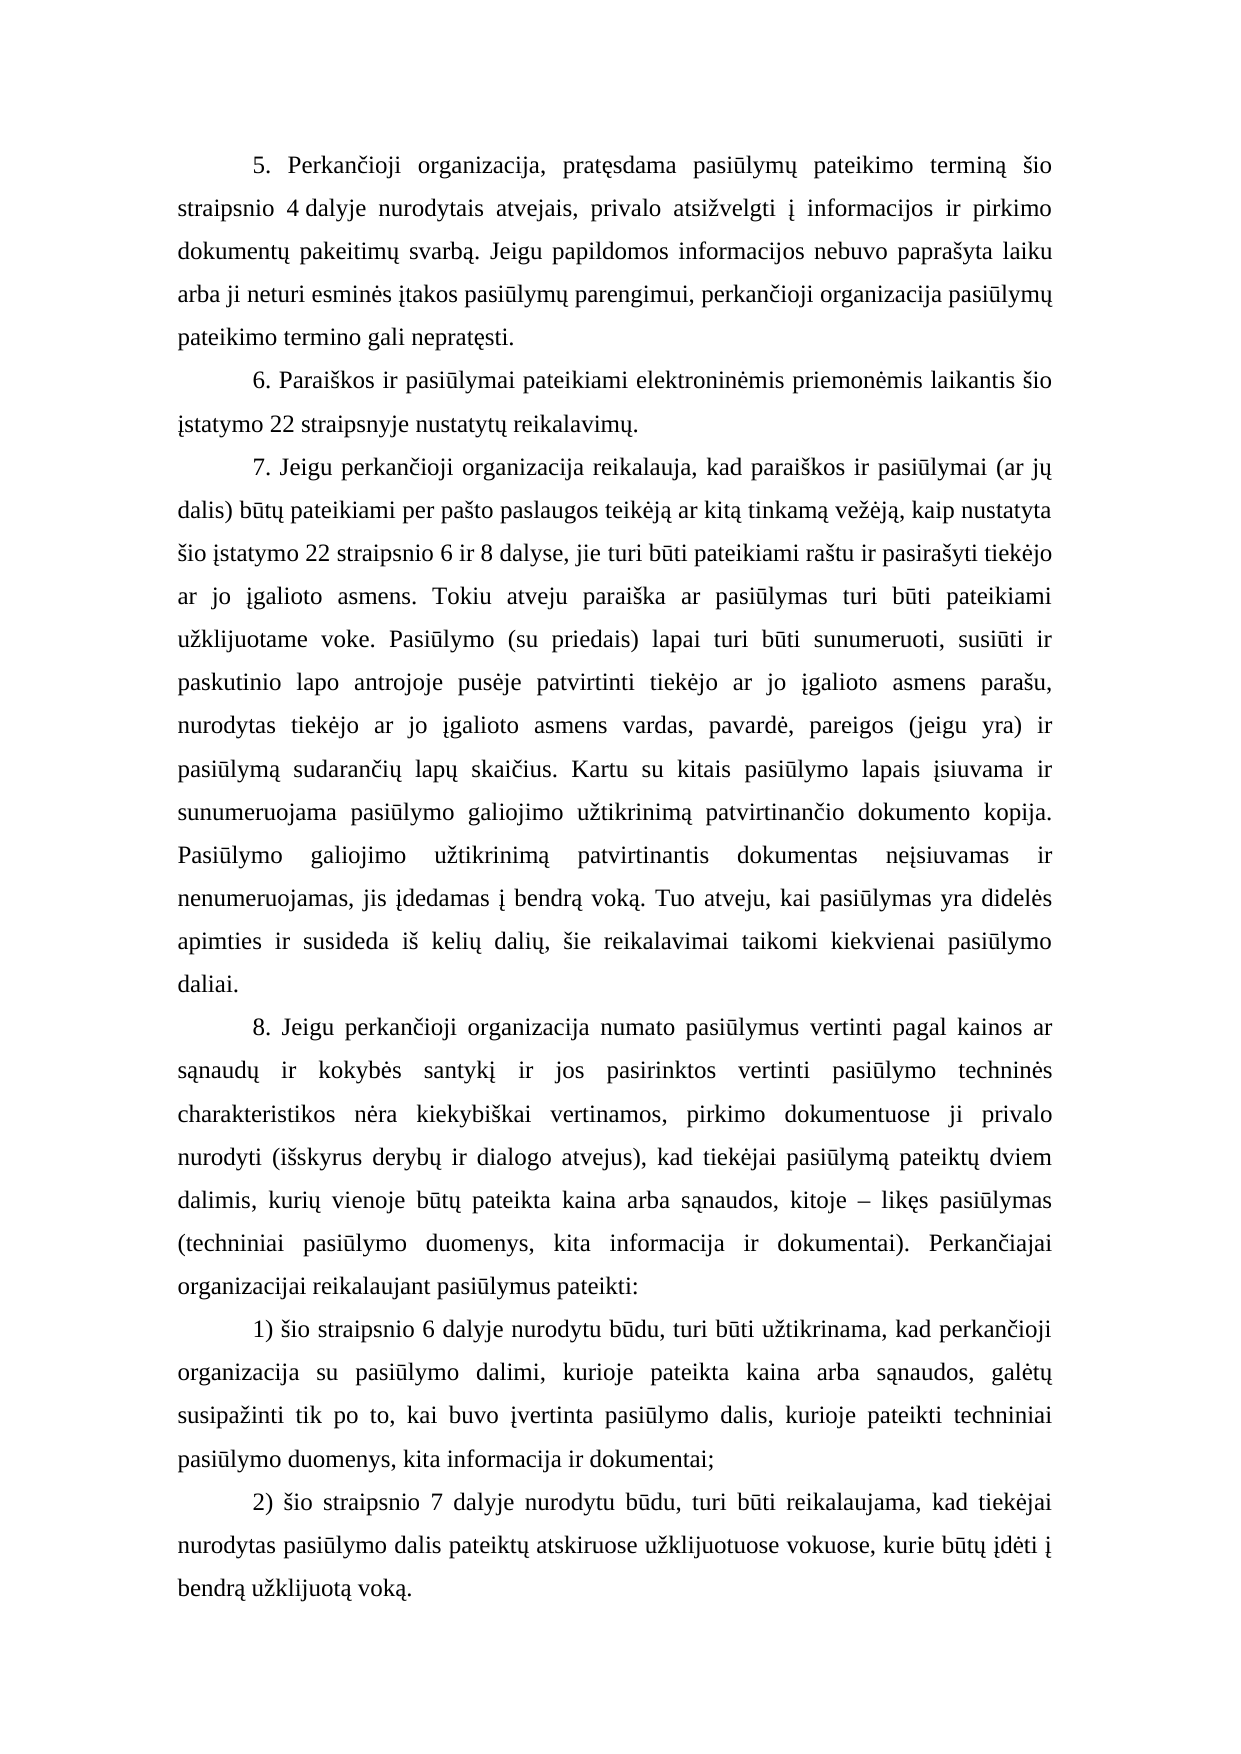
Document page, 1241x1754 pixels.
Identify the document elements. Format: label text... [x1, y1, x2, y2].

text 7. Jeigu perkančioji organizacija reikalauja, kad paraiškos ir pasiūlymai (ar jų dalis) būtų pateikiami per pašto paslaugos teikėją ar kitą tinkamą vežėją, kaip nustatyta šio įstatymo 22 straipsnio 6 ir 8 dalyse, jie turi būti pateikiami raštu ir pasirašyti tiekėjo ar jo įgalioto asmens. Tokiu atveju paraiška ar pasiūlymas turi būti pateikiami užklijuotame voke. Pasiūlymo (su priedais) lapai turi būti sunumeruoti, susiūti ir paskutinio lapo antrojoje pusėje patvirtinti tiekėjo ar jo įgalioto asmens parašu, nurodytas tiekėjo ar jo įgalioto asmens vardas, pavardė, pareigos (jeigu yra) ir pasiūlymą sudarančių lapų skaičius. Kartu su kitais pasiūlymo lapais įsiuvama ir sunumeruojama pasiūlymo galiojimo užtikrinimą patvirtinančio dokumento kopija. Pasiūlymo galiojimo užtikrinimą patvirtinantis dokumentas neįsiuvamas ir nenumeruojamas, jis įdedamas į bendrą voką. Tuo atveju, kai pasiūlymas yra didelės apimties ir susideda iš kelių dalių, šie reikalavimai taikomi kiekvienai pasiūlymo daliai. [177, 452, 1053, 998]
text 2) šio straipsnio 7 dalyje nurodytu būdu, turi būti reikalaujama, kad tiekėjai nurodytas pasiūlymo dalis pateiktų atskiruose užklijuotuose vokuose, kurie būtų įdėti į bendrą užklijuotą voką. [177, 1487, 1053, 1602]
text 1) šio straipsnio 6 dalyje nurodytu būdu, turi būti užtikrinama, kad perkančioji organizacija su pasiūlymo dalimi, kurioje pateikta kaina arba sąnaudos, galėtų susipažinti tik po to, kai buvo įvertinta pasiūlymo dalis, kurioje pateikti techniniai pasiūlymo duomenys, kita informacija ir dokumentai; [177, 1314, 1053, 1472]
text 5. Perkančioji organizacija, pratęsdama pasiūlymų pateikimo terminą šio straipsnio 4 dalyje nurodytais atvejais, privalo atsižvelgti į informacijos ir pirkimo dokumentų pakeitimų svarbą. Jeigu papildomos informacijos nebuvo paprašyta laiku arba ji neturi esminės įtakos pasiūlymų parengimui, perkančioji organizacija pasiūlymų pateikimo termino gali nepratęsti. [177, 150, 1053, 351]
text 8. Jeigu perkančioji organizacija numato pasiūlymus vertinti pagal kainos ar sąnaudų ir kokybės santykį ir jos pasirinktos vertinti pasiūlymo techninės charakteristikos nėra kiekybiškai vertinamos, pirkimo dokumentuose ji privalo nurodyti (išskyrus derybų ir dialogo atvejus), kad tiekėjai pasiūlymą pateiktų dviem dalimis, kurių vienoje būtų pateikta kaina arba sąnaudos, kitoje – likęs pasiūlymas (techniniai pasiūlymo duomenys, kita informacija ir dokumentai). Perkančiajai organizacijai reikalaujant pasiūlymus pateikti: [177, 1012, 1053, 1300]
text 6. Paraiškos ir pasiūlymai pateikiami elektroninėmis priemonėmis laikantis šio įstatymo 22 straipsnyje nustatytų reikalavimų. [177, 366, 1053, 437]
